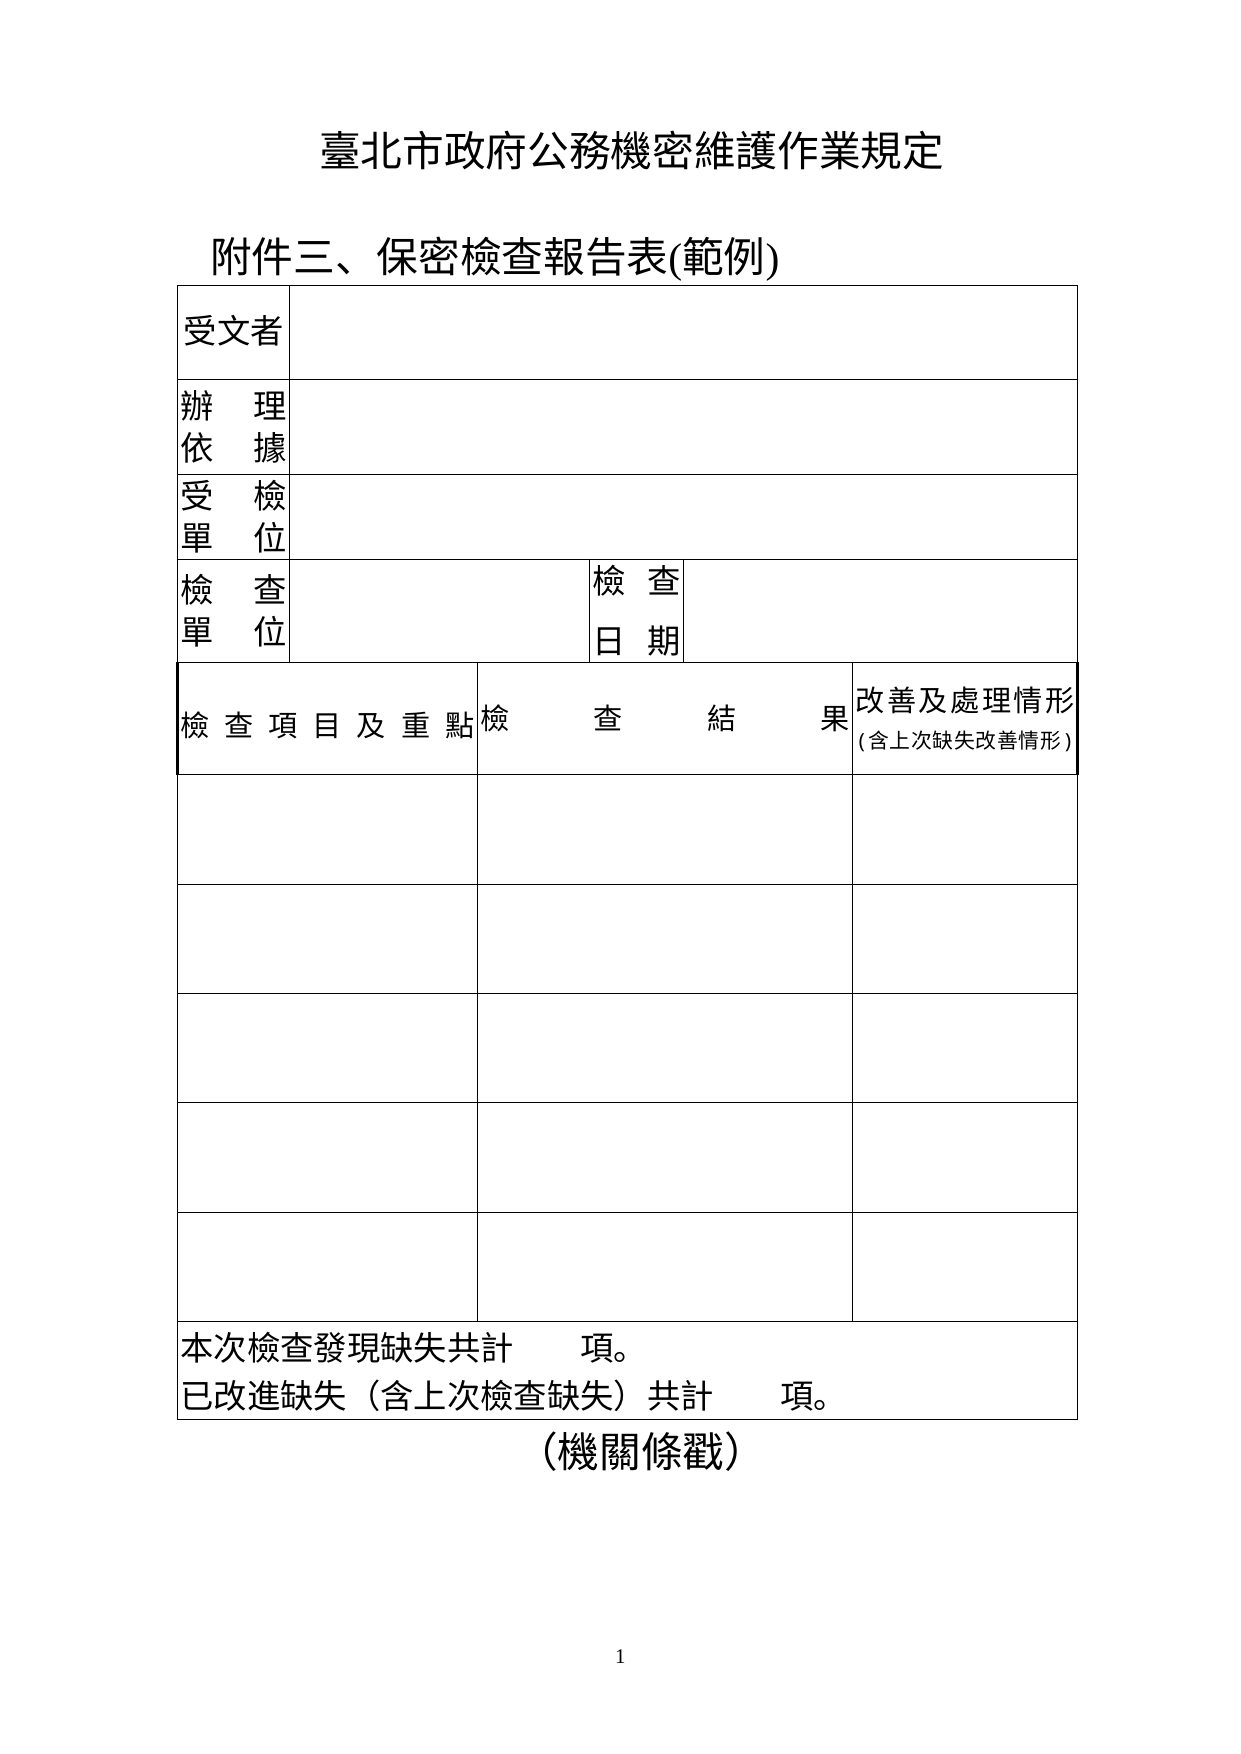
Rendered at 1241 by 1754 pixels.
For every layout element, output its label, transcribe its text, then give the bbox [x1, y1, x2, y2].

table_cell [290, 475, 1077, 559]
table_cell 改善及處理情形(含上次缺失改善情形) [853, 663, 1076, 774]
table_cell 本次檢查發現缺失共計 項。 已改進缺失（含上次檢查缺失）共計 項。 [178, 1322, 1077, 1418]
table_cell [178, 1103, 477, 1212]
table_cell [178, 1213, 477, 1321]
table_cell [290, 560, 589, 662]
table_cell 檢查 單位 [178, 560, 289, 662]
table_cell [478, 885, 852, 993]
text （機關條戳） [118, 1419, 1122, 1480]
table_cell [853, 885, 1077, 993]
table_cell [478, 1103, 852, 1212]
table_cell [290, 380, 1077, 473]
table_header 受文者 [178, 286, 289, 379]
table_cell [178, 885, 477, 993]
table_cell 檢查項目及重點 [179, 663, 477, 774]
text 附件三、保密檢查報告表(範例) [168, 224, 1053, 285]
table_header [290, 286, 1077, 379]
text 臺北市政府公務機密維護作業規定 [168, 118, 1053, 178]
table_cell 檢查 日期 [590, 560, 683, 662]
table_cell [853, 775, 1077, 883]
table_cell [478, 775, 852, 883]
table_cell 辦理 依據 [178, 380, 289, 473]
table_cell [178, 775, 477, 883]
table_cell 受檢 單位 [178, 475, 289, 559]
table_cell [178, 994, 477, 1102]
table_cell 檢查結果 [478, 663, 852, 774]
table_cell [478, 994, 852, 1102]
table_cell [853, 1213, 1077, 1321]
table_cell [478, 1213, 852, 1321]
table_cell [853, 1103, 1077, 1212]
table_cell [684, 560, 1077, 662]
table_cell [853, 994, 1077, 1102]
